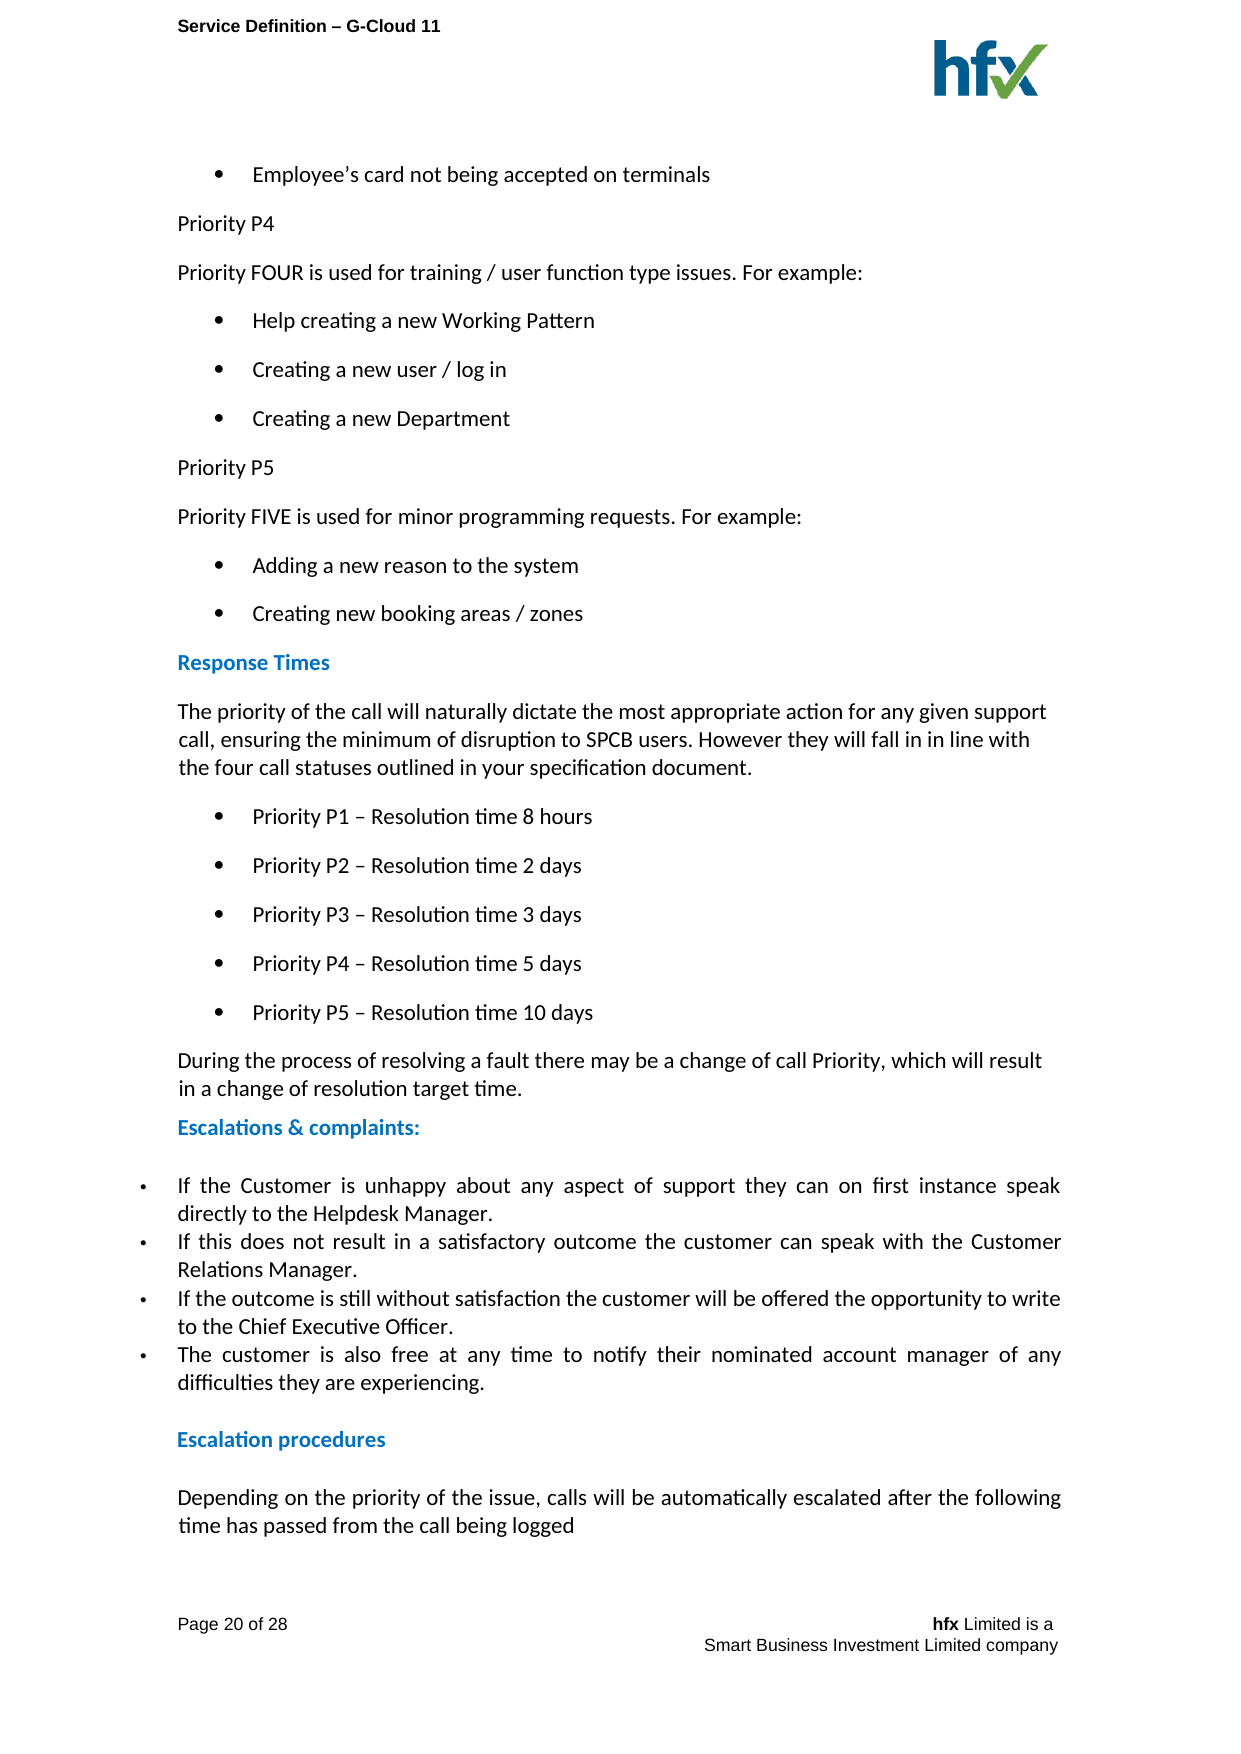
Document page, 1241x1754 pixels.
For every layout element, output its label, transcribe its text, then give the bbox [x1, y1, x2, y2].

list If the outcome is still without satisfaction the customer will be offered the opportunity to write to the Chief Executive Officer. [140, 1284, 1063, 1340]
list Priority P2 – Resolution time 2 days [215, 851, 1063, 879]
list Priority P1 – Resolution time 8 hours [215, 802, 1063, 830]
text During the process of resolving a fault there may be a change of call Priority, which will result in a change of resolution target time. [177, 1046, 1063, 1102]
text Priority FIVE is used for minor programming requests. For example: [177, 502, 1063, 530]
list Creating new booking areas / zones [215, 599, 1063, 628]
list The customer is also free at any time to notify their nominated account manager of any difficulties they are experiencing. [140, 1340, 1063, 1396]
list Priority P5 – Resolution time 10 days [215, 998, 1063, 1026]
list Creating a new user / log in [215, 355, 1063, 383]
text Escalation procedures [177, 1426, 1063, 1454]
text Priority FOUR is used for training / user function type issues. For example: [177, 258, 1063, 286]
list Employee’s card not being accepted on terminals [215, 160, 1063, 188]
text The priority of the call will naturally dictate the most appropriate action for any given support call, ensuring the minimum of disruption to SPCB users. However they will fall in in line with the four call statuses outlined in your specification document. [177, 697, 1063, 781]
text Escalations & complaints: [177, 1113, 1063, 1141]
list If this does not result in a satisfactory outcome the customer can speak with the Customer Relations Manager. [140, 1227, 1063, 1283]
text Priority P4 [177, 209, 1063, 237]
text Priority P5 [177, 453, 1063, 481]
list Priority P4 – Resolution time 5 days [215, 949, 1063, 977]
list Creating a new Department [215, 404, 1063, 432]
list Help creating a new Working Pattern [215, 306, 1063, 334]
list Adding a new reason to the system [215, 551, 1063, 579]
list Priority P3 – Resolution time 3 days [215, 900, 1063, 928]
text Response Times [177, 648, 1063, 676]
text Depending on the priority of the issue, calls will be automatically escalated after the following time has passed from the call being logged [177, 1483, 1063, 1539]
list If the Customer is unhappy about any aspect of support they can on first instance speak directly to the Helpdesk Manager. [140, 1171, 1063, 1227]
